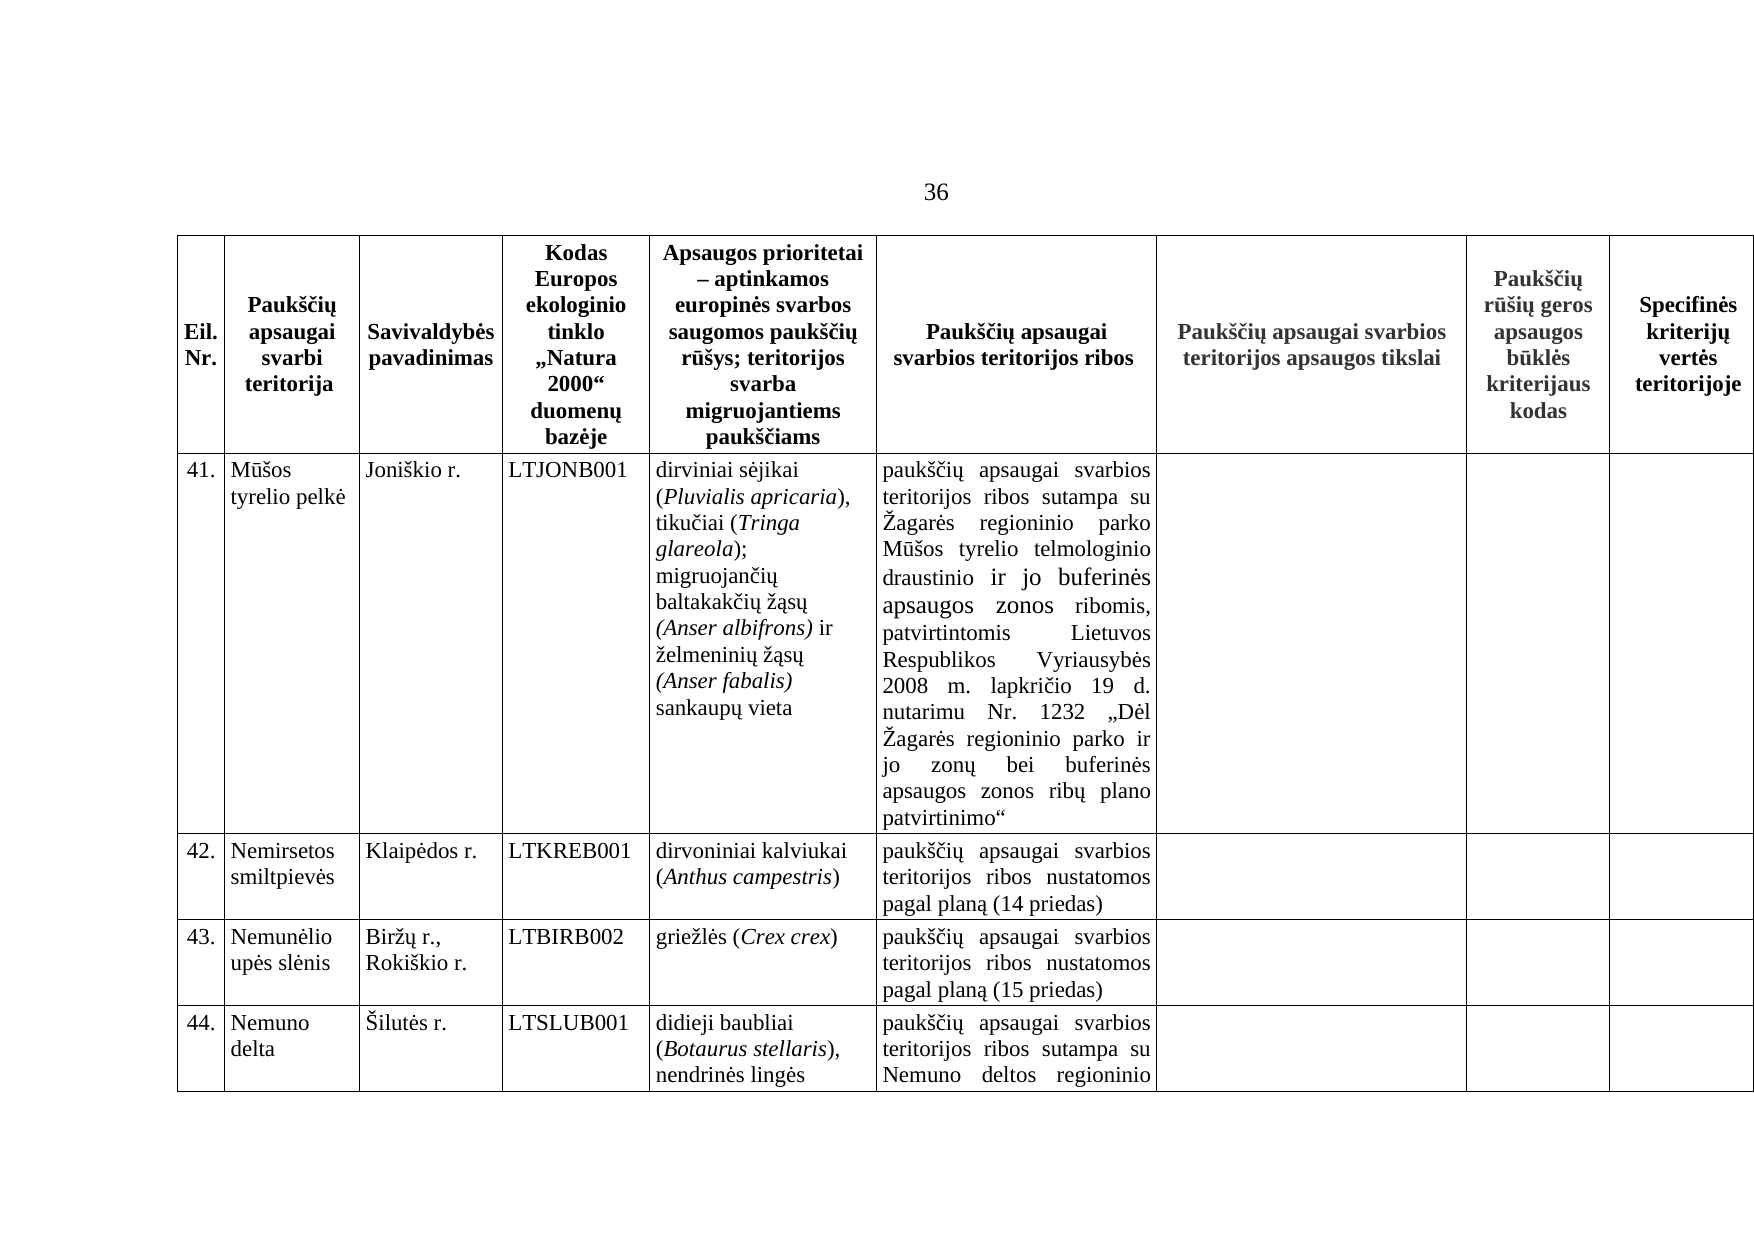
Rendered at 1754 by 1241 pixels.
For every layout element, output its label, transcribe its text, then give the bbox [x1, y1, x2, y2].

table_header Specifinės kriterijų vertės teritorijoje [1610, 236, 1753, 452]
table_header Paukščių apsaugai svarbi teritorija [225, 236, 359, 452]
table_cell [1157, 1006, 1466, 1091]
table_cell [1157, 454, 1466, 833]
table_cell 43. [178, 920, 224, 1005]
table_cell LTSLUB001 [503, 1006, 649, 1091]
table_header Eil. Nr. [178, 236, 224, 452]
table_header Kodas Europos ekologinio tinklo „Natura 2000“ duomenų bazėje [503, 236, 649, 452]
table_cell didieji baubliai (Botaurus stellaris), nendrinės lingės [650, 1006, 876, 1091]
table_cell [1467, 920, 1609, 1005]
table_cell dirvoniniai kalviukai (Anthus campestris) [650, 834, 876, 919]
table_cell Joniškio r. [360, 454, 502, 833]
table_cell [1157, 920, 1466, 1005]
table_cell LTBIRB002 [503, 920, 649, 1005]
table_cell LTJONB001 [503, 454, 649, 833]
table_cell [1610, 920, 1753, 1005]
table_cell 41. [178, 454, 224, 833]
table_cell paukščių apsaugai svarbios teritorijos ribos sutampa su Nemuno deltos regioninio [877, 1006, 1156, 1091]
table_header Apsaugos prioritetai – aptinkamos europinės svarbos saugomos paukščių rūšys; teritorijos svarba migruojantiems paukščiams [650, 236, 876, 452]
table_cell paukščių apsaugai svarbios teritorijos ribos sutampa su Žagarės regioninio parko Mūšos tyrelio telmologinio draustinio ir jo buferinės apsaugos zonos ribomis, patvirtintomis Lietuvos Respublikos Vyriausybės 2008 m. lapkričio 19 d. nutarimu Nr. 1232 „Dėl Žagarės regioninio parko ir jo zonų bei buferinės apsaugos zonos ribų plano patvirtinimo“ [877, 454, 1156, 833]
table_header Paukščių apsaugai svarbios teritorijos apsaugos tikslai [1157, 236, 1466, 452]
table_header Paukščių rūšių geros apsaugos būklės kriterijaus kodas [1467, 236, 1609, 452]
table_cell 42. [178, 834, 224, 919]
table_header Savivaldybės pavadinimas [360, 236, 502, 452]
table_cell Šilutės r. [360, 1006, 502, 1091]
table_cell 44. [178, 1006, 224, 1091]
table_cell griežlės (Crex crex) [650, 920, 876, 1005]
table_cell Nemirsetos smiltpievės [225, 834, 359, 919]
table_cell [1610, 1006, 1753, 1091]
table_cell dirviniai sėjikai (Pluvialis apricaria), tikučiai (Tringa glareola); migruojančių baltakakčių žąsų (Anser albifrons) ir želmeninių žąsų (Anser fabalis) sankaupų vieta [650, 454, 876, 833]
table_cell Nemuno delta [225, 1006, 359, 1091]
table_cell [1467, 1006, 1609, 1091]
table_cell [1157, 834, 1466, 919]
table_cell [1610, 834, 1753, 919]
table_cell [1467, 834, 1609, 919]
table_cell Nemunėlio upės slėnis [225, 920, 359, 1005]
table_cell paukščių apsaugai svarbios teritorijos ribos nustatomos pagal planą (15 priedas) [877, 920, 1156, 1005]
table_cell [1610, 454, 1753, 833]
table_cell Biržų r., Rokiškio r. [360, 920, 502, 1005]
table_cell LTKREB001 [503, 834, 649, 919]
table_cell Klaipėdos r. [360, 834, 502, 919]
table_cell [1467, 454, 1609, 833]
table_header Paukščių apsaugai svarbios teritorijos ribos [877, 236, 1156, 452]
table_cell Mūšos tyrelio pelkė [225, 454, 359, 833]
table_cell paukščių apsaugai svarbios teritorijos ribos nustatomos pagal planą (14 priedas) [877, 834, 1156, 919]
